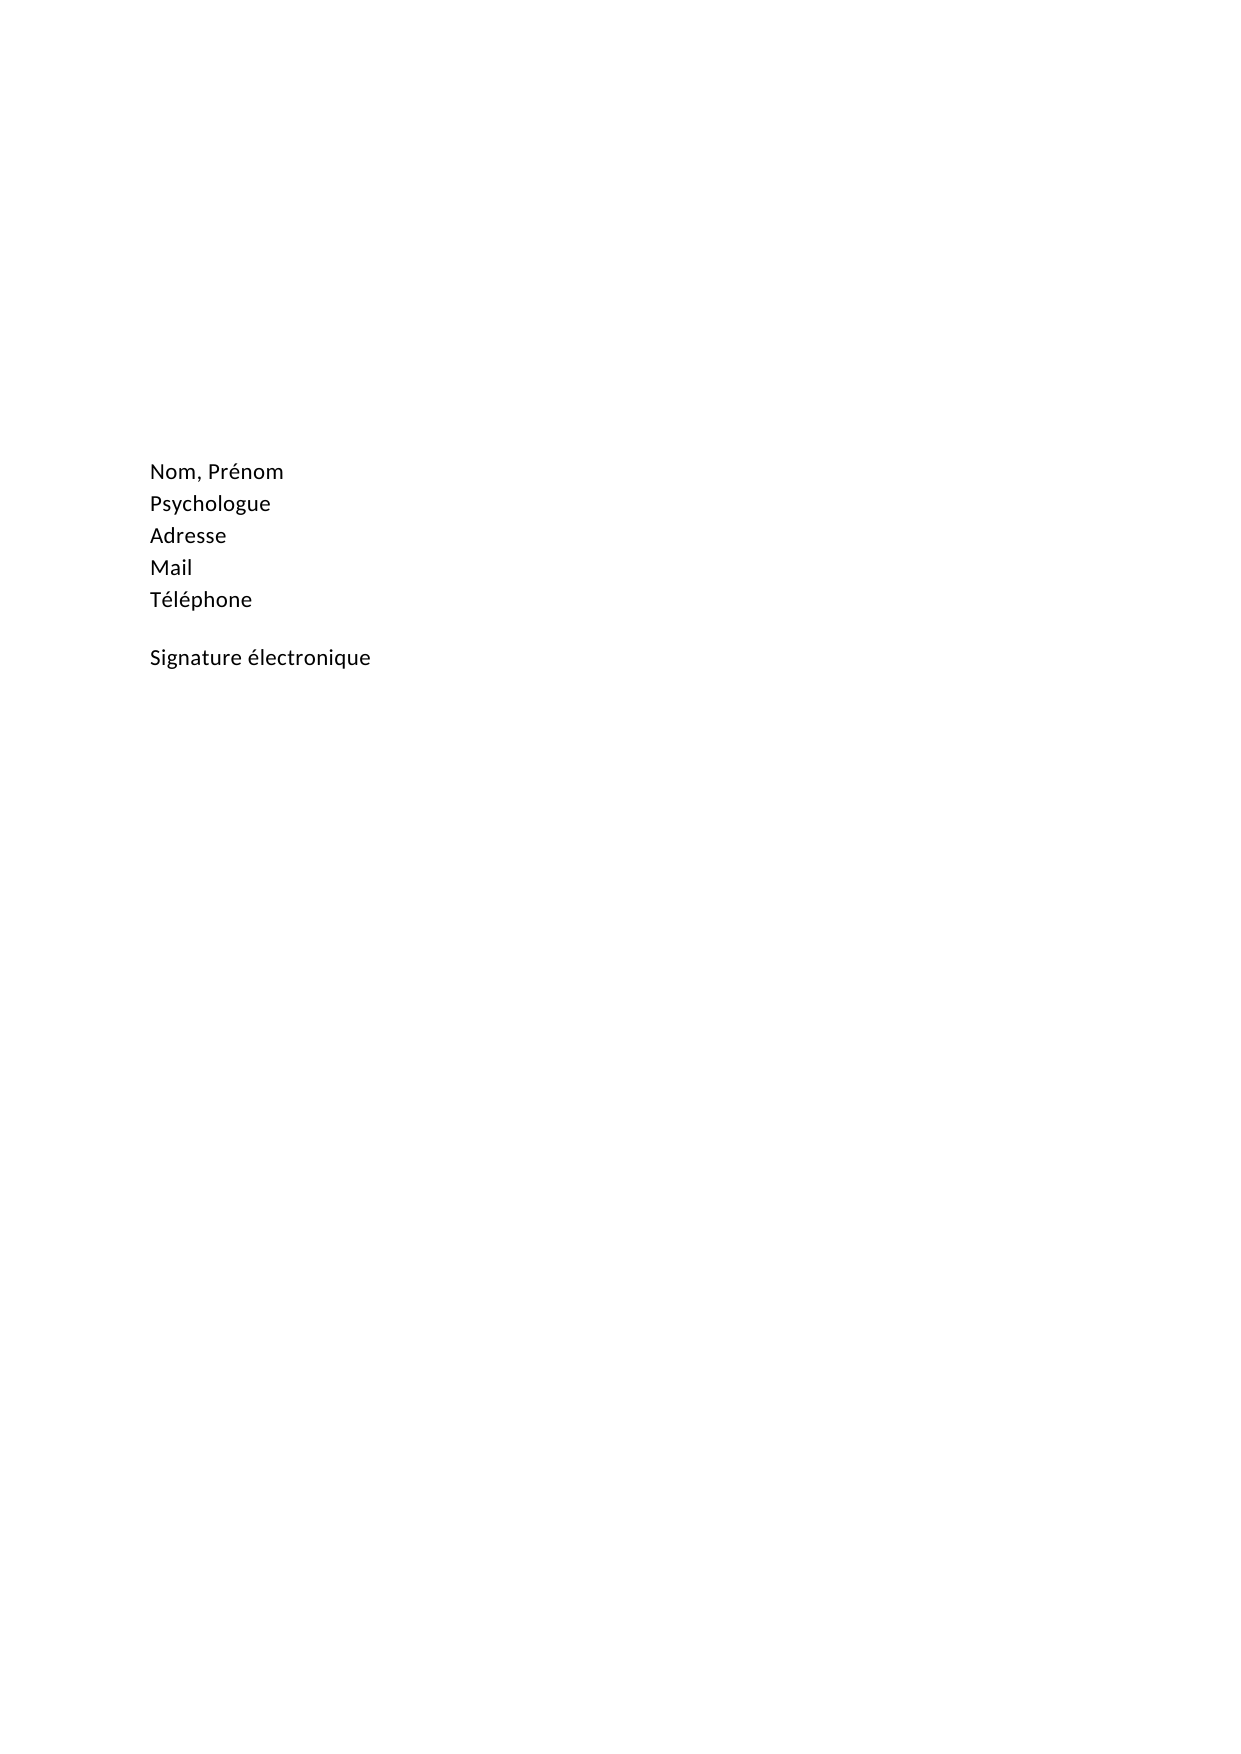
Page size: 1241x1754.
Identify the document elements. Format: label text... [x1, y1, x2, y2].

text Nom, Prénom Psychologue Adresse Mail Téléphone [150, 457, 1090, 614]
text Signature électronique [150, 643, 1090, 671]
